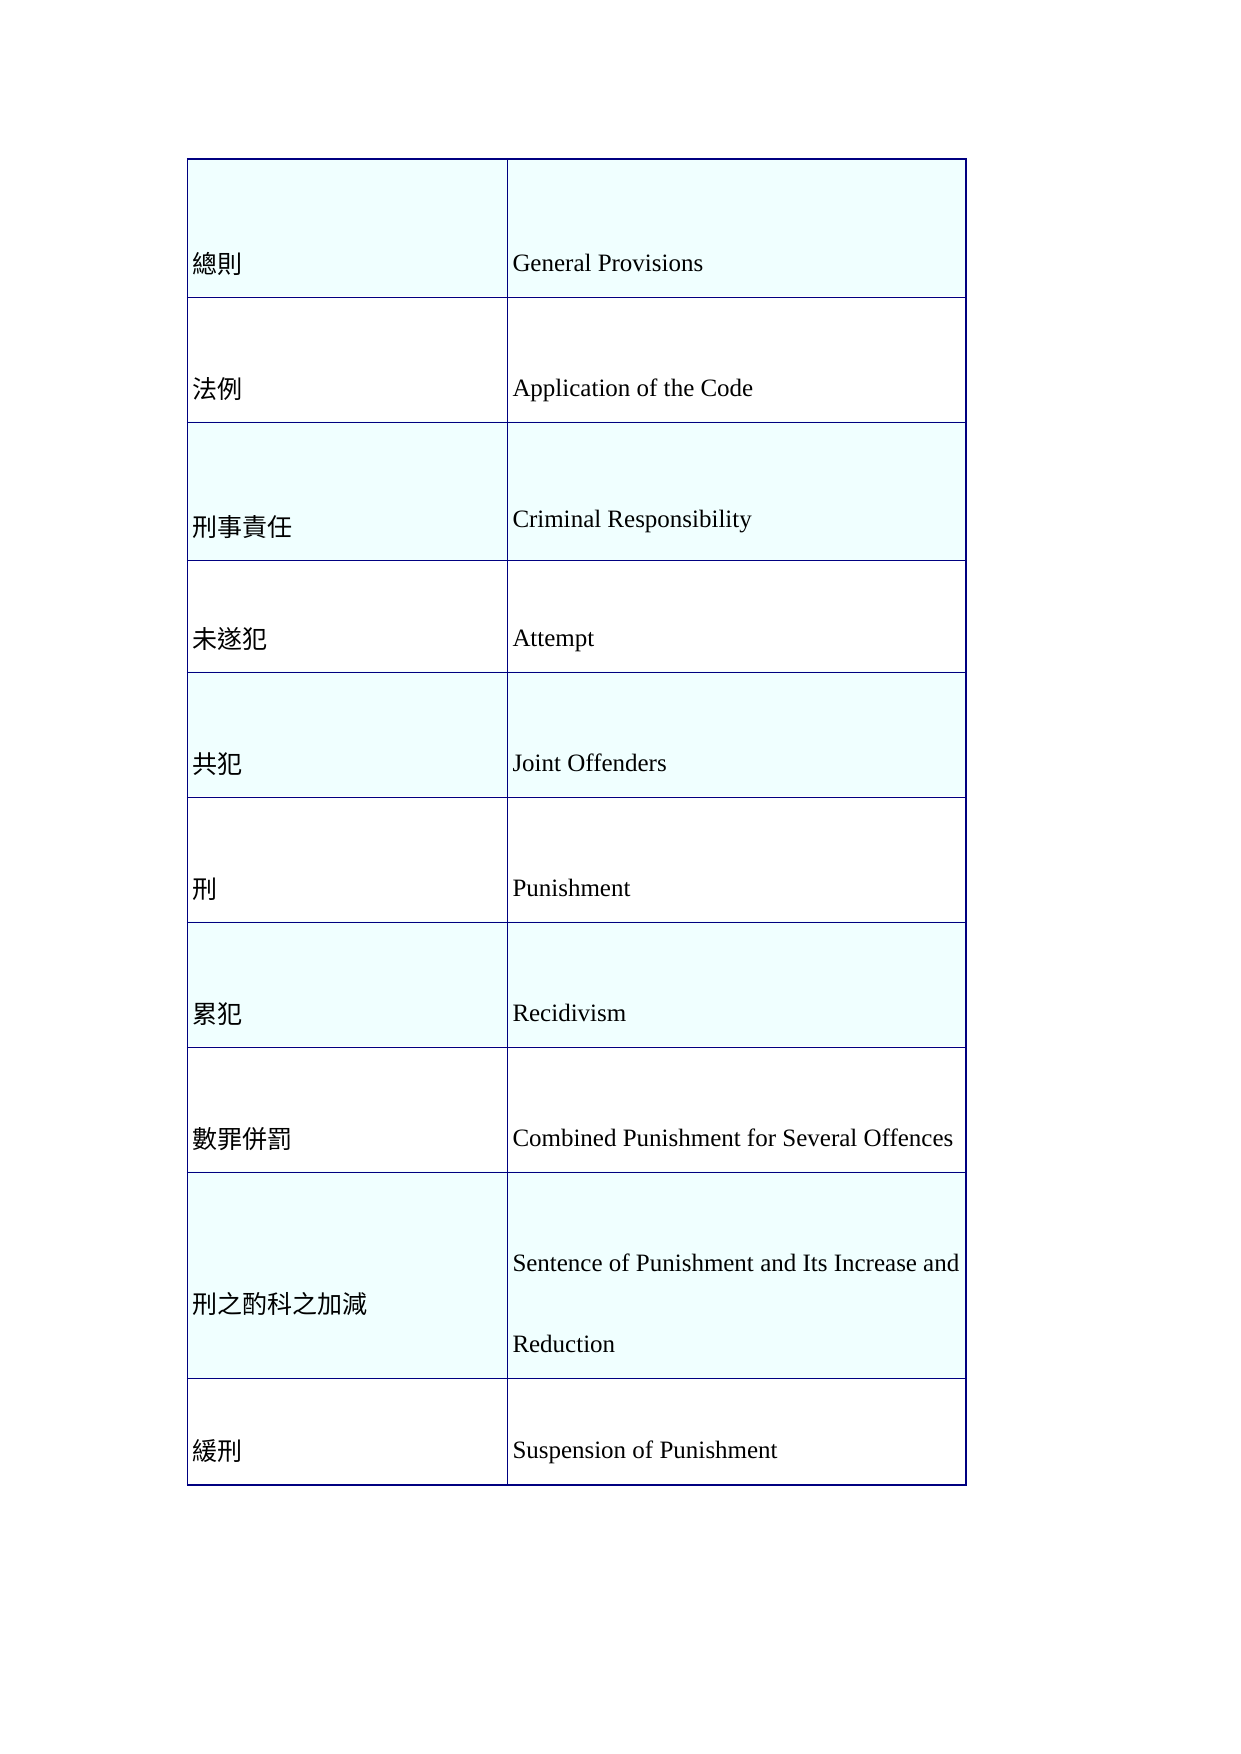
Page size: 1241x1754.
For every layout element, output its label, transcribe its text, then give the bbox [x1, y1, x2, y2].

table_cell 刑 [188, 798, 507, 921]
table_cell 數罪併罰 [188, 1048, 507, 1171]
table_cell Application of the Code [508, 298, 965, 421]
table_cell 法例 [188, 298, 507, 421]
table_cell Attempt [508, 561, 965, 671]
table_cell Criminal Responsibility [508, 423, 965, 560]
table_cell Combined Punishment for Several Offences [508, 1048, 965, 1171]
table_cell 刑事責任 [188, 423, 507, 560]
table_cell 未遂犯 [188, 561, 507, 671]
table_cell 總則 [188, 160, 507, 296]
table_cell Punishment [508, 798, 965, 921]
table_cell Sentence of Punishment and Its Increase and Reduction [508, 1173, 965, 1378]
table_cell 累犯 [188, 923, 507, 1046]
table_cell 緩刑 [188, 1379, 507, 1484]
table_cell General Provisions [508, 160, 965, 296]
table_cell 共犯 [188, 673, 507, 796]
table_cell Joint Offenders [508, 673, 965, 796]
table_cell Suspension of Punishment [508, 1379, 965, 1484]
table_cell 刑之酌科之加減 [188, 1173, 507, 1378]
table_cell Recidivism [508, 923, 965, 1046]
